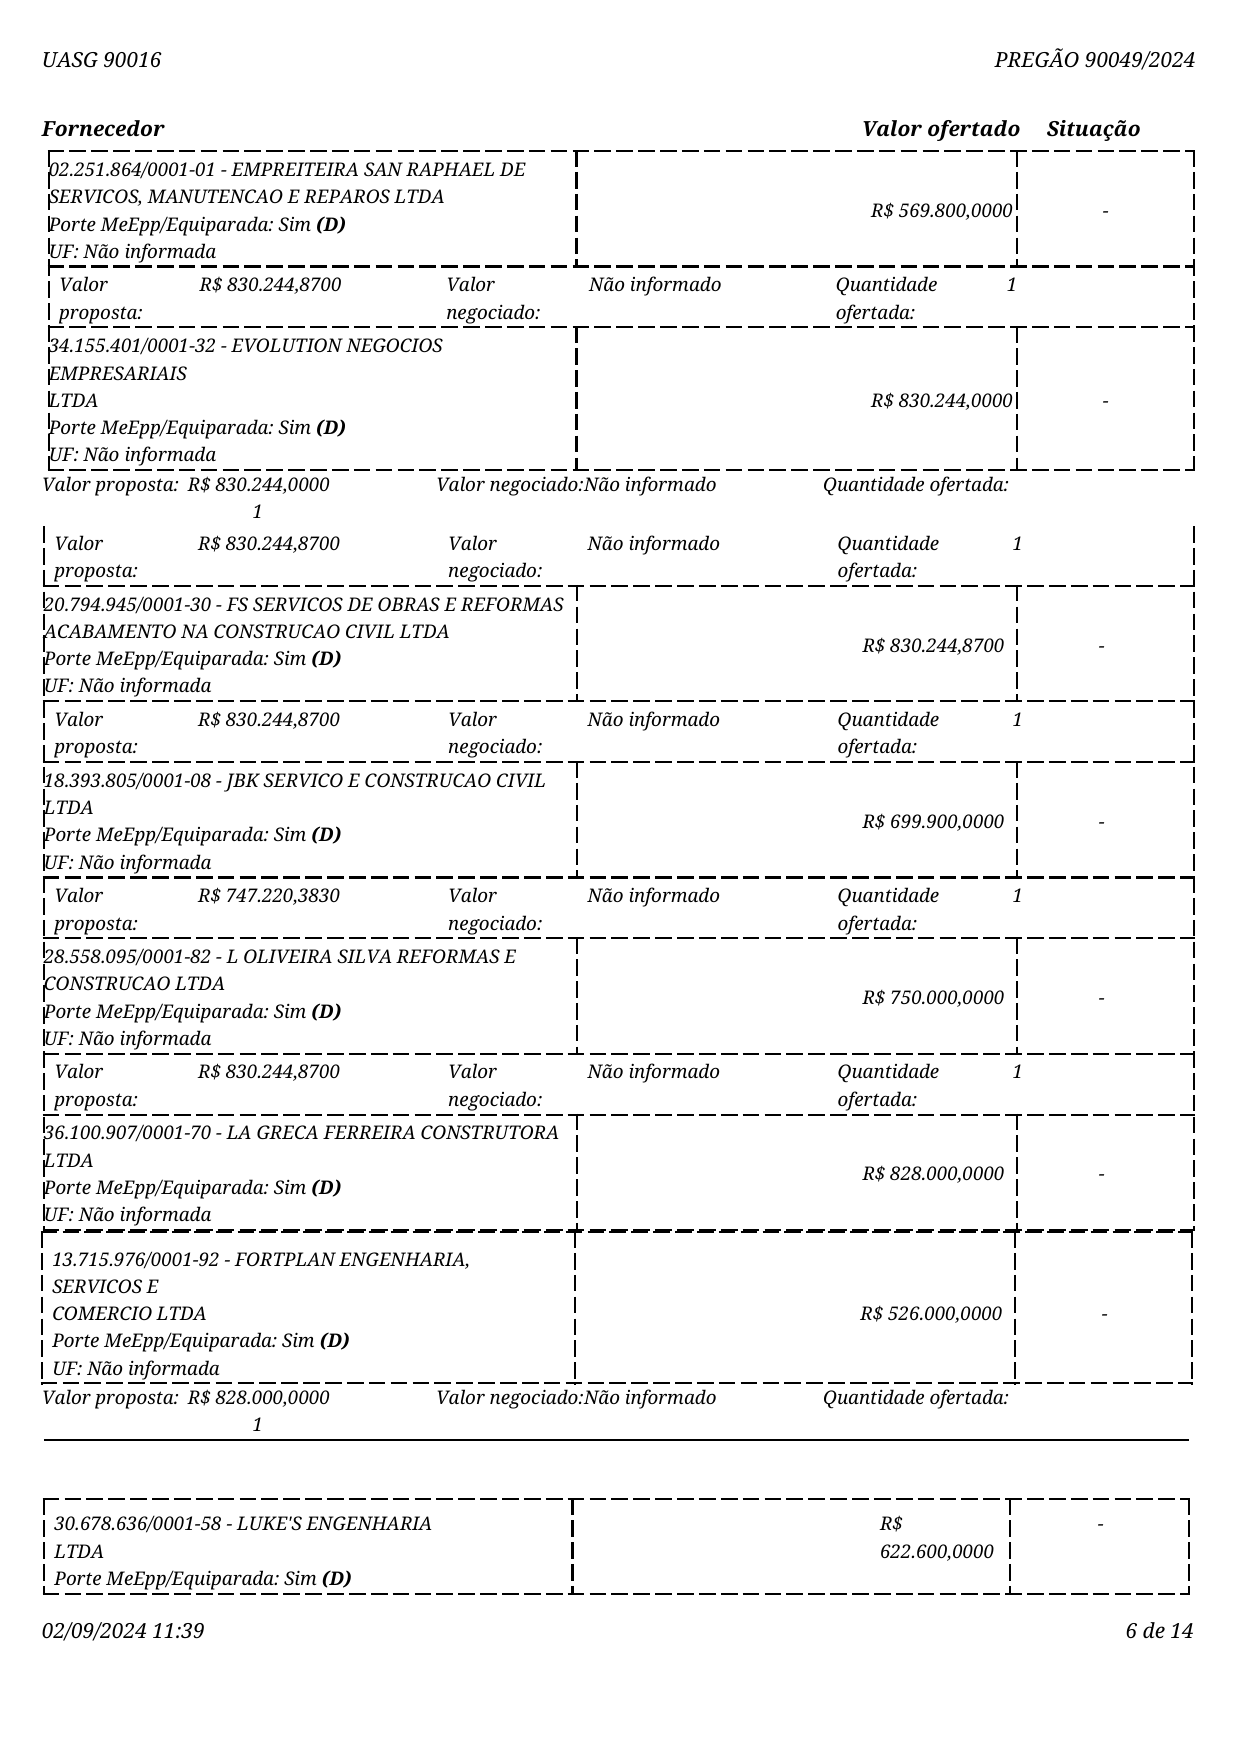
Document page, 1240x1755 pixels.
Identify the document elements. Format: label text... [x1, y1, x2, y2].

table_cell Não informado [589, 265, 836, 326]
table_header 1 [1013, 526, 1194, 585]
table_cell - [1017, 761, 1194, 876]
table_cell R$ 830.244,0000 [576, 326, 1017, 469]
table_cell R$ 828.000,0000 [577, 1114, 1017, 1229]
table_cell R$ 750.000,0000 [577, 937, 1017, 1053]
table_cell 1 [1013, 1053, 1194, 1113]
table_cell R$ 830.244,8700 [577, 585, 1017, 700]
table_cell Valor negociado: [448, 700, 587, 761]
table_cell Não informado [588, 876, 837, 937]
table_cell [573, 1498, 833, 1593]
table_cell R$ 747.220,3830 [198, 876, 448, 937]
table_cell Valor negociado: [448, 1053, 587, 1113]
text Valor proposta: R$ 830.244,0000 Valor negociado: Não informado Quantidade ofertada: 1 [42, 471, 1021, 524]
table_cell - [1017, 150, 1194, 265]
table_header Quantidade ofertada: [838, 526, 1012, 585]
table_cell - [1017, 937, 1194, 1053]
table_header Não informado [588, 526, 837, 585]
table_cell Valor negociado: [446, 265, 589, 326]
table_cell 02.251.864/0001-01 - EMPREITEIRA SAN RAPHAEL DE SERVICOS, MANUTENCAO E REPAROS LTDA Porte MeEpp/Equiparada: Sim (D) UF: Não informada [49, 150, 576, 265]
table_cell [444, 1498, 572, 1593]
table_header [44, 1441, 572, 1498]
table_cell Valor proposta: [44, 876, 198, 937]
table_cell - [1017, 585, 1194, 700]
table_cell 1 [1007, 265, 1194, 326]
table_cell Valor proposta: [44, 1053, 198, 1113]
table_cell - [1017, 326, 1194, 469]
table_cell - [1017, 1114, 1194, 1229]
table_cell Quantidade ofertada: [838, 700, 1012, 761]
table_cell Valor proposta: [49, 265, 199, 326]
table_header - [1015, 1231, 1192, 1382]
table_header [833, 1441, 1189, 1498]
table_header R$ 830.244,8700 [198, 526, 448, 585]
table_header [1189, 1439, 1194, 1498]
table_cell Quantidade ofertada: [836, 265, 1007, 326]
table_header [573, 1441, 833, 1498]
table_header Valor negociado: [448, 526, 587, 585]
table_header R$ 526.000,0000 [575, 1231, 1014, 1382]
table_cell 1 [1013, 700, 1194, 761]
text Valor proposta: R$ 828.000,0000 Valor negociado: Não informado Quantidade ofertada: 1 [42, 1384, 1021, 1437]
table_cell [44, 265, 48, 326]
table_cell 1 [1013, 876, 1194, 937]
table_cell Não informado [588, 1053, 837, 1113]
table_cell Não informado [588, 700, 837, 761]
table_cell 20.794.945/0001-30 - FS SERVICOS DE OBRAS E REFORMAS ACABAMENTO NA CONSTRUCAO CIVIL LTDA Porte MeEpp/Equiparada: Sim (D) UF: Não informada [44, 585, 577, 700]
table_cell R$ 830.244,8700 [199, 265, 446, 326]
table_cell 34.155.401/0001-32 - EVOLUTION NEGOCIOS EMPRESARIAIS LTDA Porte MeEpp/Equiparada: Sim (D) UF: Não informada [49, 326, 576, 469]
table_cell R$ 830.244,8700 [198, 700, 448, 761]
table_cell 30.678.636/0001-58 - LUKE'S ENGENHARIA LTDA Porte MeEpp/Equiparada: Sim (D) [44, 1498, 444, 1593]
table_cell [44, 150, 48, 265]
table_cell 28.558.095/0001-82 - L OLIVEIRA SILVA REFORMAS E CONSTRUCAO LTDA Porte MeEpp/Equiparada: Sim (D) UF: Não informada [44, 937, 577, 1053]
table_cell Valor proposta: [44, 700, 198, 761]
table_cell R$ 622.600,0000 [833, 1498, 1010, 1593]
table_cell [44, 326, 48, 469]
table_cell 36.100.907/0001-70 - LA GRECA FERREIRA CONSTRUTORA LTDA Porte MeEpp/Equiparada: Sim (D) UF: Não informada [44, 1114, 577, 1229]
table_cell - [1010, 1498, 1189, 1593]
table_cell Quantidade ofertada: [838, 876, 1012, 937]
table_cell Quantidade ofertada: [838, 1053, 1012, 1113]
table_header Valor proposta: [44, 526, 198, 585]
table_cell [1189, 1498, 1194, 1593]
table_cell R$ 830.244,8700 [198, 1053, 448, 1113]
table_cell Valor negociado: [448, 876, 587, 937]
table_cell 18.393.805/0001-08 - JBK SERVICO E CONSTRUCAO CIVIL LTDA Porte MeEpp/Equiparada: Sim (D) UF: Não informada [44, 761, 577, 876]
table_cell R$ 699.900,0000 [577, 761, 1017, 876]
table_cell R$ 569.800,0000 [576, 150, 1017, 265]
table_header 13.715.976/0001-92 - FORTPLAN ENGENHARIA, SERVICOS E COMERCIO LTDA Porte MeEpp/Equiparada: Sim (D) UF: Não informada [42, 1231, 575, 1382]
